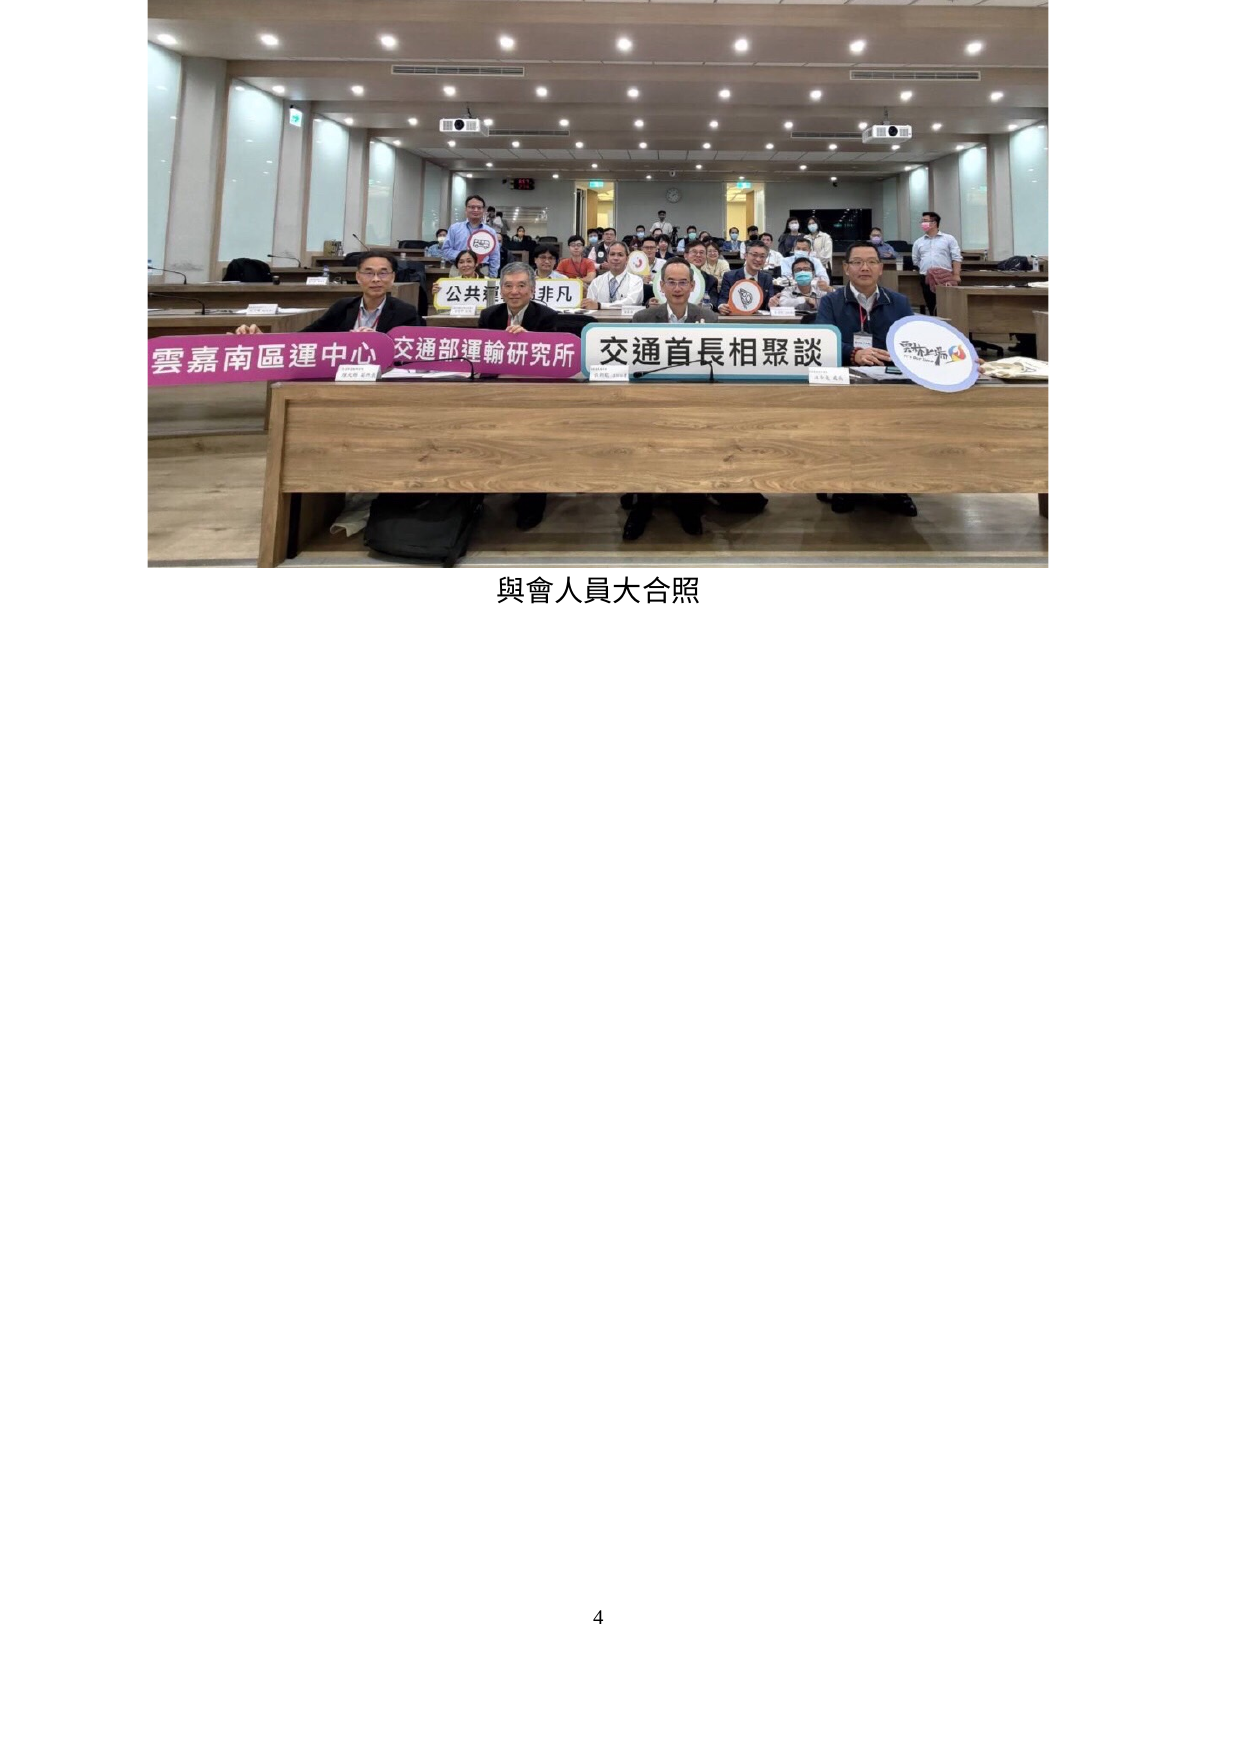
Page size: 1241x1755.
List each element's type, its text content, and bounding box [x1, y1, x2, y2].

text 與會人員大合照 [148, 568, 1048, 610]
